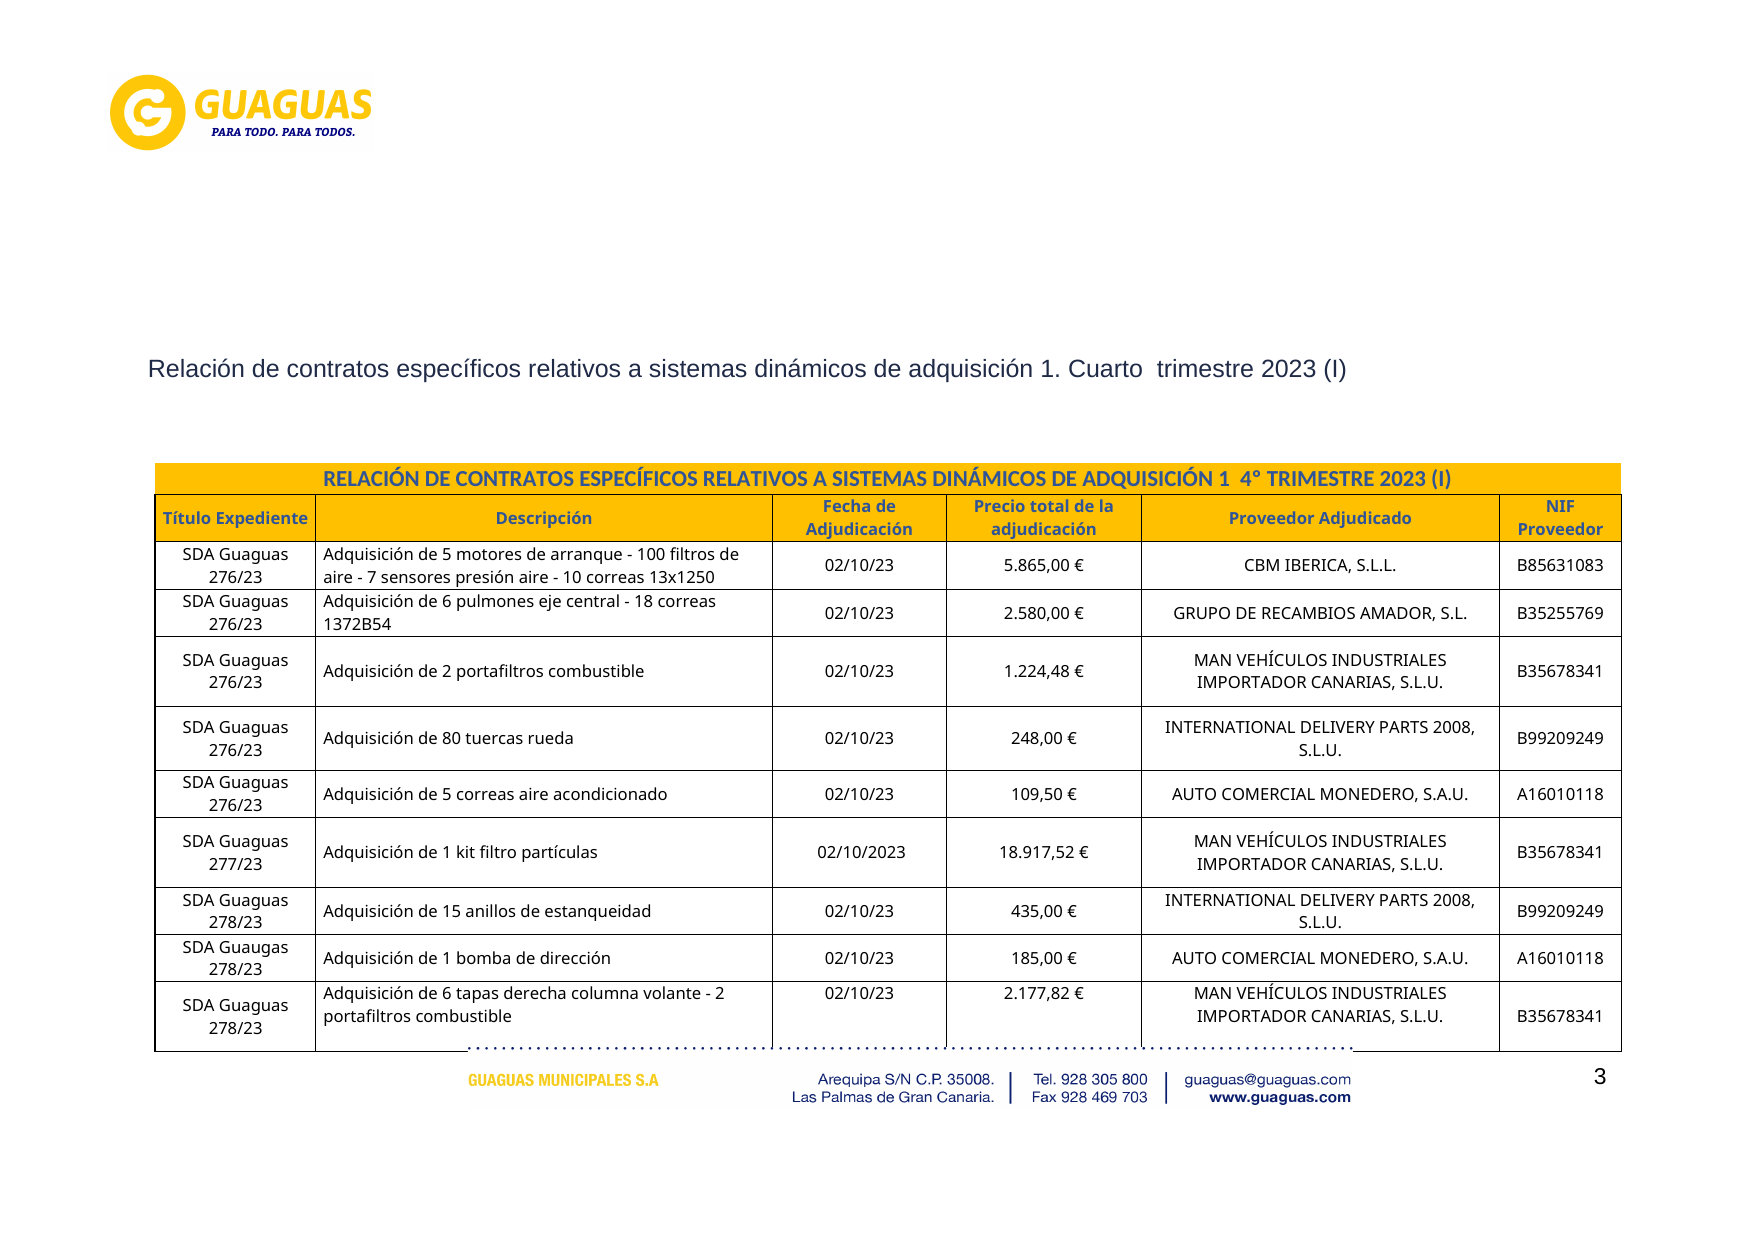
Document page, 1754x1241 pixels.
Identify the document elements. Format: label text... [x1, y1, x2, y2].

table_cell 02/10/23 [773, 982, 946, 1047]
table_cell 02/10/23 [773, 771, 946, 817]
table_cell 02/10/23 [773, 542, 946, 589]
table_cell Adquisición de 5 correas aire acondicionado [316, 771, 772, 817]
table_cell 248,00 € [947, 707, 1141, 770]
table_cell B99209249 [1500, 888, 1621, 934]
table_cell SDA Guaguas 277/23 [156, 818, 315, 887]
table_cell SDA Guaguas 276/23 [156, 542, 315, 589]
table_cell AUTO COMERCIAL MONEDERO, S.A.U. [1142, 771, 1499, 817]
table_cell 5.865,00 € [947, 542, 1141, 589]
table_cell Fecha de Adjudicación [773, 495, 946, 541]
table_cell SDA Guaugas 278/23 [156, 935, 315, 981]
table_cell 02/10/23 [773, 707, 946, 770]
table_cell 1.224,48 € [947, 637, 1141, 706]
table_cell MAN VEHÍCULOS INDUSTRIALES IMPORTADOR CANARIAS, S.L.U. [1142, 982, 1499, 1051]
table_cell GRUPO DE RECAMBIOS AMADOR, S.L. [1142, 590, 1499, 636]
table_cell B35678341 [1500, 982, 1621, 1051]
table_cell MAN VEHÍCULOS INDUSTRIALES IMPORTADOR CANARIAS, S.L.U. [1142, 637, 1499, 706]
table_cell 185,00 € [947, 935, 1141, 981]
table_cell NIF Proveedor [1500, 495, 1621, 541]
table_cell Adquisición de 1 kit filtro partículas [316, 818, 772, 887]
table_cell AUTO COMERCIAL MONEDERO, S.A.U. [1142, 935, 1499, 981]
table_cell B35678341 [1500, 637, 1621, 706]
table_cell B35255769 [1500, 590, 1621, 636]
table_cell 18.917,52 € [947, 818, 1141, 887]
table_cell Adquisición de 80 tuercas rueda [316, 707, 772, 770]
table_cell SDA Guaguas 278/23 [156, 982, 315, 1051]
table_cell A16010118 [1500, 935, 1621, 981]
table_cell 2.177,82 € [947, 982, 1141, 1047]
table_cell SDA Guaguas 276/23 [156, 637, 315, 706]
table_cell Adquisición de 1 bomba de dirección [316, 935, 772, 981]
table_cell 109,50 € [947, 771, 1141, 817]
table_cell Descripción [316, 495, 772, 541]
table_cell SDA Guaguas 278/23 [156, 888, 315, 934]
table_cell 02/10/23 [773, 637, 946, 706]
table_cell B85631083 [1500, 542, 1621, 589]
table_cell 02/10/2023 [773, 818, 946, 887]
table_cell Adquisición de 15 anillos de estanqueidad [316, 888, 772, 934]
table_cell SDA Guaguas 276/23 [156, 707, 315, 770]
table_cell SDA Guaguas 276/23 [156, 771, 315, 817]
table_cell Proveedor Adjudicado [1142, 495, 1499, 541]
table_cell Adquisición de 6 tapas derecha columna volante - 2 portafiltros combustible [316, 982, 772, 1051]
text Relación de contratos específicos relativos a sistemas dinámicos de adquisición 1. Cuarto trimestre 2023 (I) [148, 354, 1606, 383]
table_cell B35678341 [1500, 818, 1621, 887]
table_cell Adquisición de 6 pulmones eje central - 18 correas 1372B54 [316, 590, 772, 636]
table_cell 02/10/23 [773, 935, 946, 981]
table_header RELACIÓN DE CONTRATOS ESPECÍFICOS RELATIVOS A SISTEMAS DINÁMICOS DE ADQUISICIÓN 1 4º TRIMESTRE 2023 (I) [155, 463, 1621, 494]
table_cell SDA Guaguas 276/23 [156, 590, 315, 636]
table_cell 435,00 € [947, 888, 1141, 934]
table_cell A16010118 [1500, 771, 1621, 817]
table_cell 02/10/23 [773, 888, 946, 934]
table_cell Adquisición de 2 portafiltros combustible [316, 637, 772, 706]
table_cell Precio total de la adjudicación [947, 495, 1141, 541]
table_cell B99209249 [1500, 707, 1621, 770]
table_cell INTERNATIONAL DELIVERY PARTS 2008, S.L.U. [1142, 888, 1499, 934]
table_cell Título Expediente [156, 495, 315, 541]
table_cell Adquisición de 5 motores de arranque - 100 filtros de aire - 7 sensores presión aire - 10 correas 13x1250 [316, 542, 772, 589]
table_cell CBM IBERICA, S.L.L. [1142, 542, 1499, 589]
table_cell 02/10/23 [773, 590, 946, 636]
table_cell 2.580,00 € [947, 590, 1141, 636]
table_cell MAN VEHÍCULOS INDUSTRIALES IMPORTADOR CANARIAS, S.L.U. [1142, 818, 1499, 887]
table_cell INTERNATIONAL DELIVERY PARTS 2008, S.L.U. [1142, 707, 1499, 770]
